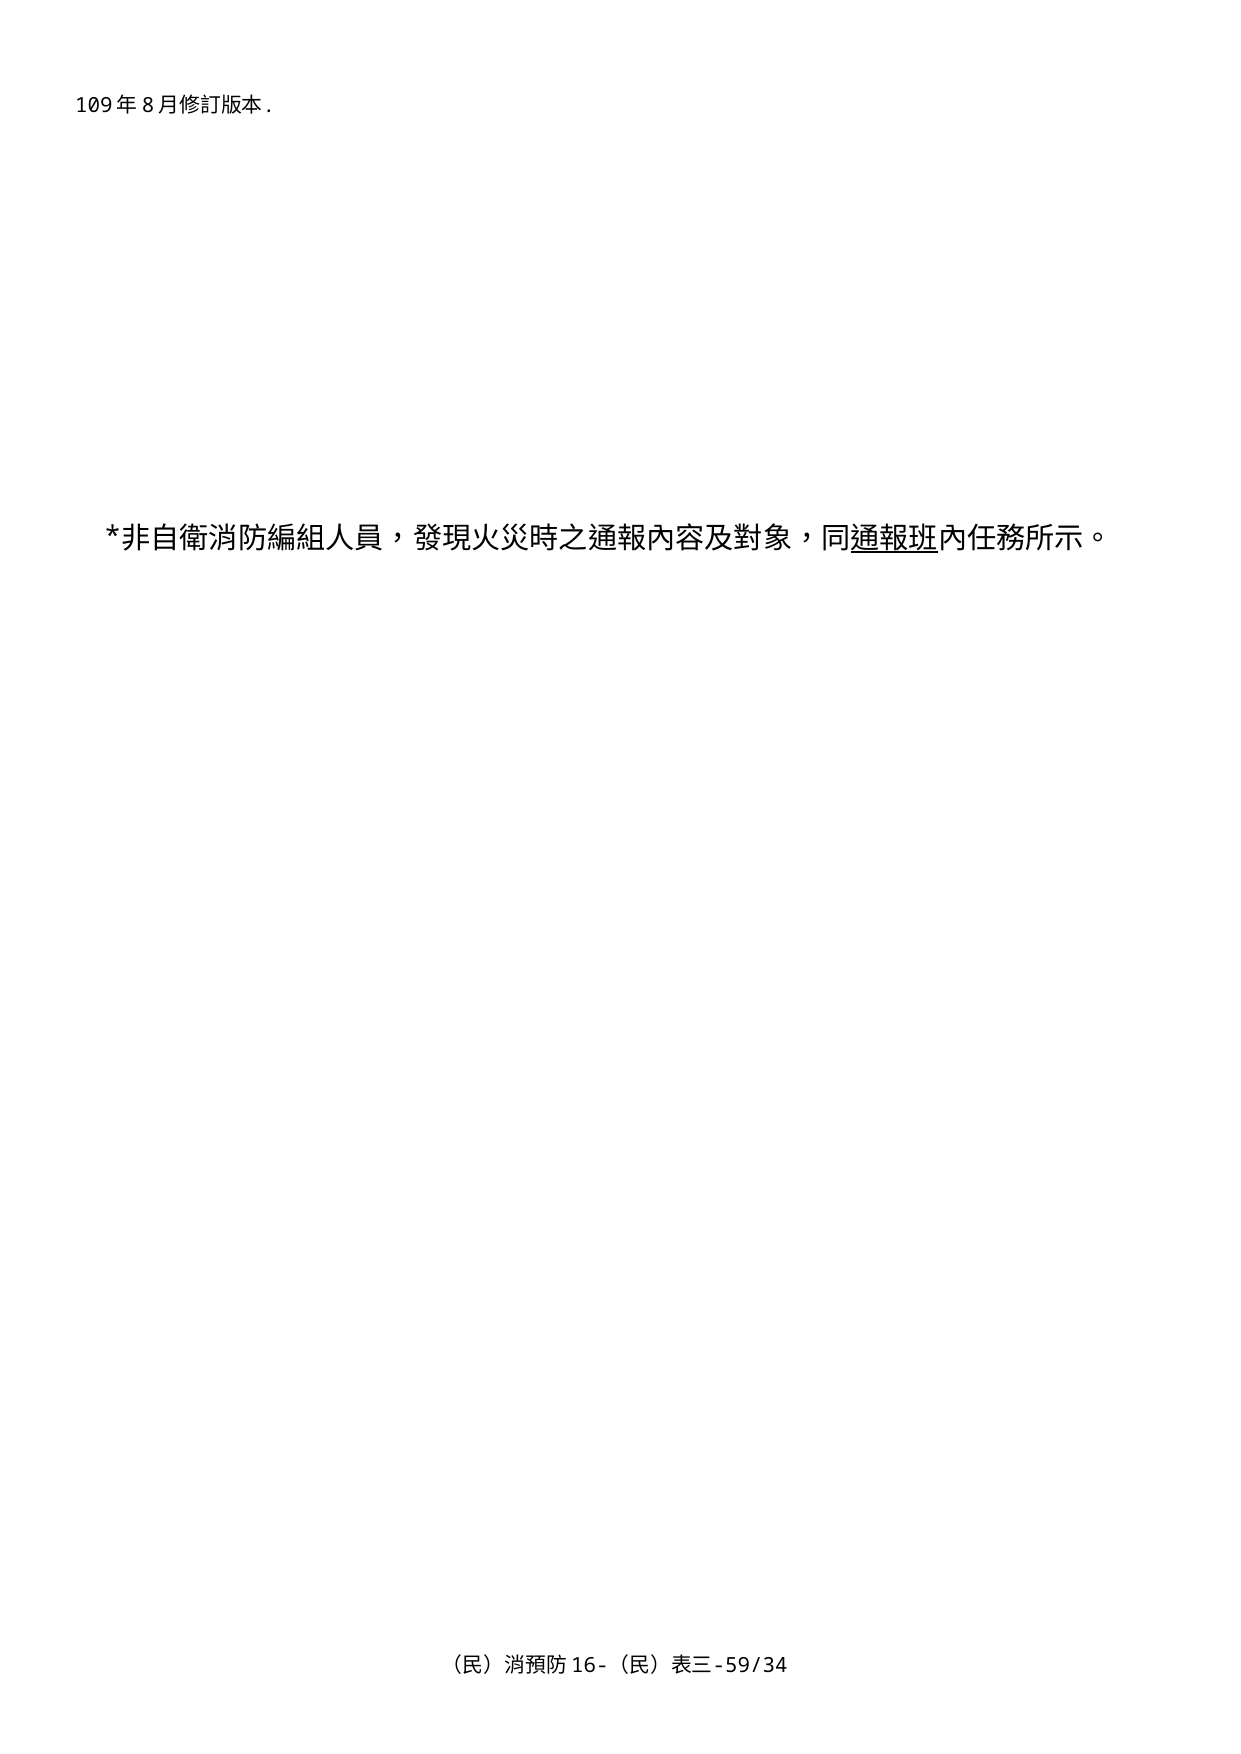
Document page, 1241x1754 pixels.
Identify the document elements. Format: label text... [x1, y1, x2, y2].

text *非自衛消防編組人員，發現火災時之通報內容及對象，同通報班內任務所示。 [75, 494, 1165, 556]
